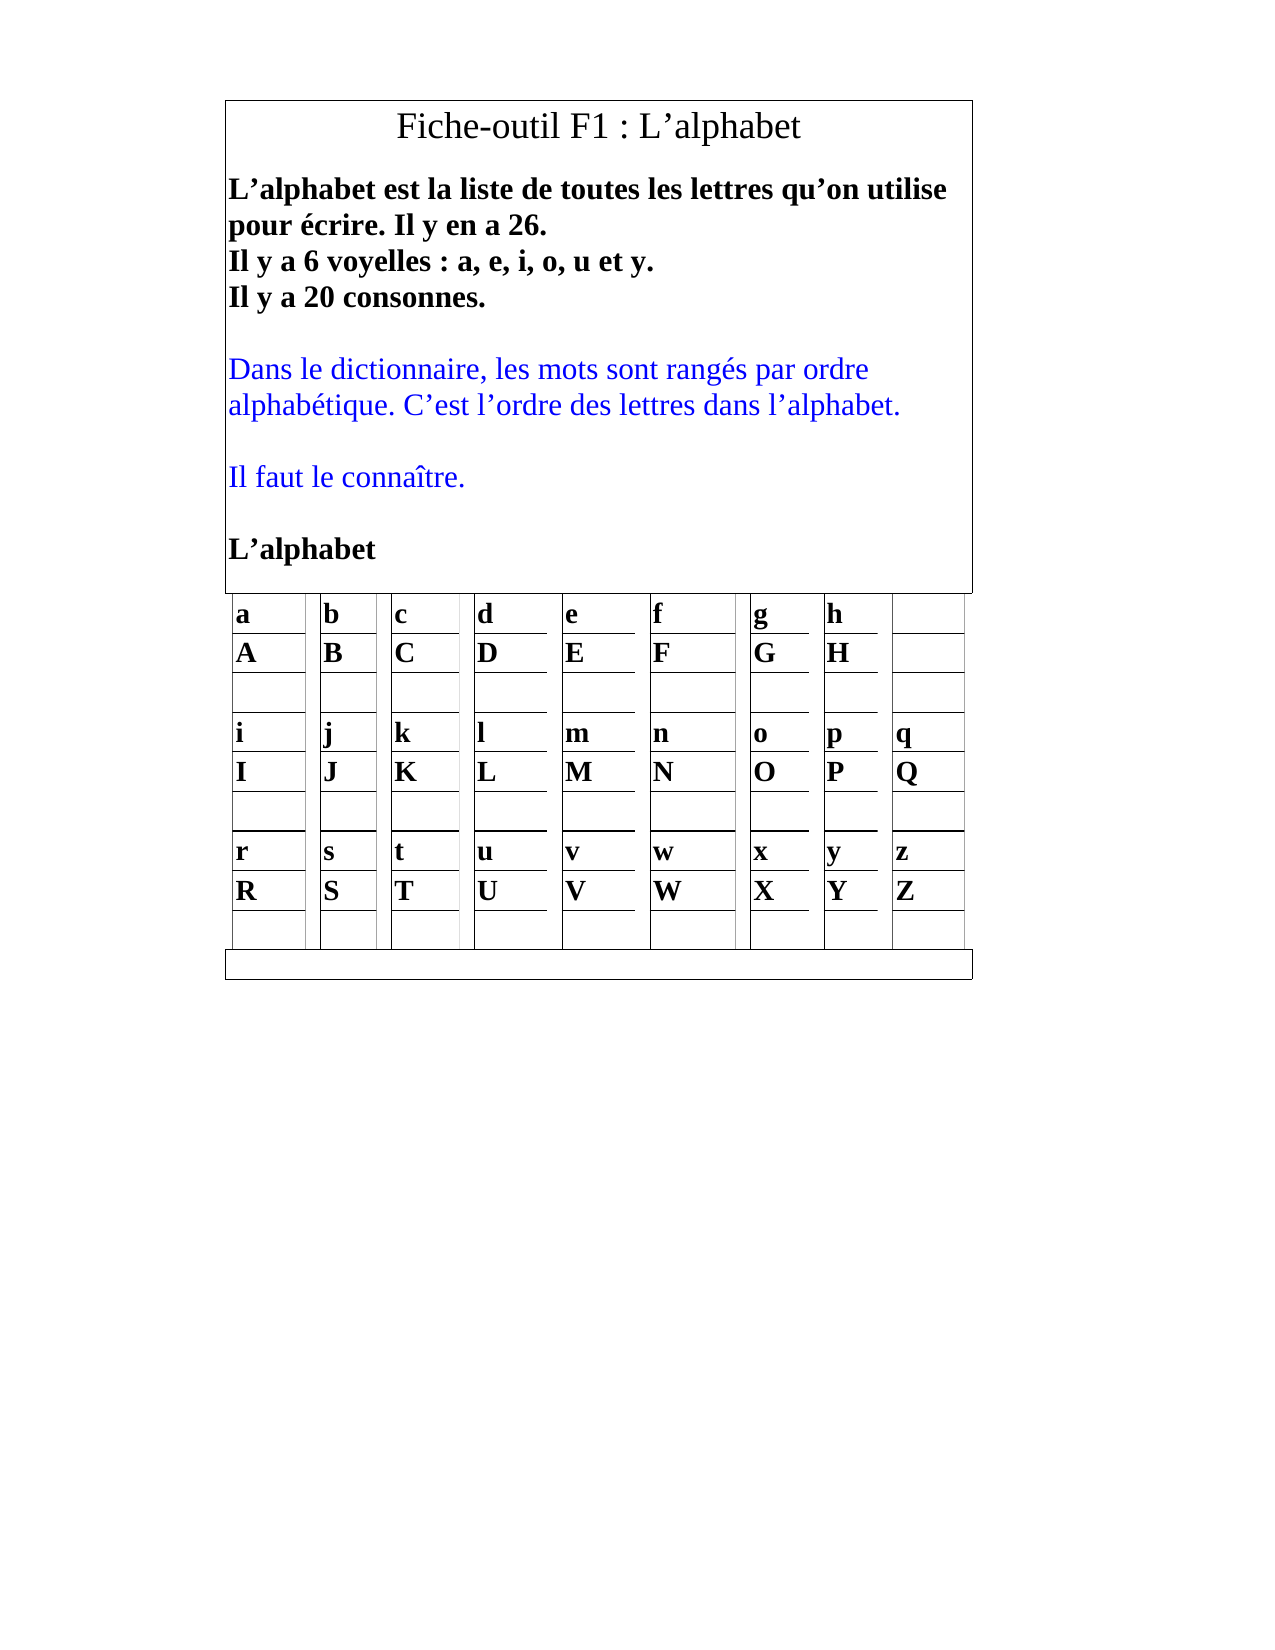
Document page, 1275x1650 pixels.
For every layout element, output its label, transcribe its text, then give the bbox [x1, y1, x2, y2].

table_cell [885, 870, 892, 910]
table_cell [460, 910, 467, 949]
table_cell [460, 751, 467, 791]
table_header f [651, 594, 735, 633]
table_cell S [321, 871, 376, 910]
table_cell [965, 712, 972, 751]
table_cell [642, 712, 650, 751]
text L’alphabet est la liste de toutes les lettres qu’on utilise pour écrire. Il y en a 26. [226, 168, 972, 239]
table_cell [306, 712, 313, 751]
table_cell L [475, 751, 554, 791]
table_cell m [563, 712, 642, 751]
table_cell [467, 751, 474, 791]
table_cell [225, 712, 232, 751]
table_cell [642, 831, 650, 870]
table_cell [751, 672, 816, 712]
table_cell V [563, 870, 642, 910]
table_cell [313, 633, 320, 672]
table_cell [965, 870, 972, 910]
table_cell o [751, 712, 816, 751]
table_cell [306, 870, 313, 910]
table_cell [313, 870, 320, 910]
table_header [885, 594, 892, 633]
table_cell [642, 751, 650, 791]
table_cell [965, 910, 972, 949]
table_cell [885, 910, 892, 949]
table_header [377, 594, 384, 633]
table_cell [313, 751, 320, 791]
table_cell [377, 712, 384, 751]
table_cell [736, 751, 743, 791]
table_header [816, 594, 824, 633]
table_cell K [392, 752, 459, 791]
table_cell [825, 791, 885, 831]
table_header [893, 594, 964, 633]
table_cell k [392, 713, 459, 751]
table_cell n [651, 713, 735, 751]
table_cell [475, 791, 554, 831]
table_cell [313, 712, 320, 751]
table_cell [225, 791, 232, 831]
table_cell D [475, 633, 554, 672]
table_cell [392, 792, 459, 830]
table_cell [225, 831, 232, 870]
table_header d [475, 594, 554, 633]
table_header [460, 594, 467, 633]
table_cell [225, 672, 232, 712]
table_cell N [651, 752, 735, 791]
table_cell C [392, 634, 459, 672]
table_cell j [321, 713, 376, 751]
table_cell [736, 633, 743, 672]
table_cell p [825, 712, 885, 751]
table_cell [467, 791, 474, 831]
table_header [965, 594, 972, 633]
table_cell y [825, 831, 885, 870]
table_cell [736, 870, 743, 910]
table_cell [743, 791, 750, 831]
table_cell [306, 910, 313, 949]
table_cell [642, 910, 650, 949]
table_cell [554, 910, 562, 949]
table_cell [816, 870, 824, 910]
table_cell [893, 634, 964, 672]
table_cell W [651, 871, 735, 910]
table_cell [377, 870, 384, 910]
table_cell [467, 633, 474, 672]
table_cell [384, 672, 391, 712]
table_cell [384, 633, 391, 672]
table_cell [751, 791, 816, 831]
table_cell P [825, 751, 885, 791]
table_cell [736, 831, 743, 870]
table_cell [736, 791, 743, 831]
table_cell [736, 910, 743, 949]
table_header e [563, 594, 642, 633]
table_cell [743, 751, 750, 791]
text Dans le dictionnaire, les mots sont rangés par ordre alphabétique. C’est l’ordre des lettres dans l’alphabet. Il faut le connaître. [226, 347, 972, 494]
table_header [467, 594, 474, 633]
table_cell [384, 910, 391, 949]
table_cell l [475, 712, 554, 751]
table_cell [965, 791, 972, 831]
table_cell [885, 831, 892, 870]
table_cell [392, 911, 459, 949]
table_cell [554, 870, 562, 910]
table_cell [306, 672, 313, 712]
table_cell [554, 791, 562, 831]
table_cell [460, 633, 467, 672]
table_cell u [475, 831, 554, 870]
table_cell [743, 712, 750, 751]
table_cell [965, 831, 972, 870]
table_cell s [321, 832, 376, 870]
table_cell [321, 792, 376, 830]
table_header [642, 594, 650, 633]
table_cell [233, 911, 305, 949]
table_cell [377, 672, 384, 712]
table_header [225, 594, 232, 633]
table_header b [321, 594, 376, 633]
table_cell Y [825, 870, 885, 910]
table_cell [816, 791, 824, 831]
table_cell [885, 712, 892, 751]
table_cell [460, 870, 467, 910]
table_cell Q [893, 752, 964, 791]
table_cell [743, 870, 750, 910]
table_cell [475, 910, 554, 949]
table_cell i [233, 713, 305, 751]
table_cell B [321, 634, 376, 672]
table_cell [321, 911, 376, 949]
table_cell [384, 870, 391, 910]
table_cell [554, 712, 562, 751]
table_cell G [751, 633, 816, 672]
table_cell X [751, 870, 816, 910]
table_cell [306, 791, 313, 831]
table_cell [885, 633, 892, 672]
table_cell [743, 633, 750, 672]
table_cell [816, 672, 824, 712]
table_cell [642, 672, 650, 712]
table_cell H [825, 633, 885, 672]
table_cell [736, 672, 743, 712]
table_cell [313, 672, 320, 712]
table_cell [225, 751, 232, 791]
text Il y a 6 voyelles : a, e, i, o, u et y. [226, 239, 972, 275]
table_cell [321, 673, 376, 712]
table_cell [554, 831, 562, 870]
table_cell [743, 672, 750, 712]
table_header [736, 594, 743, 633]
table_cell [306, 831, 313, 870]
table_cell [965, 751, 972, 791]
table_cell [377, 831, 384, 870]
text Il y a 20 consonnes. [226, 275, 972, 314]
table_cell [563, 910, 642, 949]
table_cell [554, 751, 562, 791]
table_header h [825, 594, 885, 633]
table_header c [392, 594, 459, 633]
table_cell [816, 831, 824, 870]
table_cell U [475, 870, 554, 910]
table_cell x [751, 831, 816, 870]
table_cell [642, 791, 650, 831]
table_cell q [893, 713, 964, 751]
table_cell I [233, 752, 305, 791]
table_cell [377, 751, 384, 791]
table_header [313, 594, 320, 633]
table_cell [384, 791, 391, 831]
table_cell z [893, 832, 964, 870]
table_cell [384, 751, 391, 791]
table_cell [384, 831, 391, 870]
table_cell [825, 910, 885, 949]
table_cell [651, 911, 735, 949]
table_cell [460, 672, 467, 712]
table_cell [816, 751, 824, 791]
table_cell J [321, 752, 376, 791]
table_cell T [392, 871, 459, 910]
table_cell [893, 911, 964, 949]
table_cell [313, 791, 320, 831]
table_header [743, 594, 750, 633]
table_cell [563, 672, 642, 712]
table_cell Z [893, 871, 964, 910]
table_cell [467, 870, 474, 910]
table_cell [475, 672, 554, 712]
table_cell R [233, 871, 305, 910]
table_cell E [563, 633, 642, 672]
table_cell [885, 751, 892, 791]
table_cell [225, 633, 232, 672]
table_cell [825, 672, 885, 712]
table_cell [225, 910, 232, 949]
table_cell [460, 791, 467, 831]
table_header a [233, 594, 305, 633]
table_cell [306, 633, 313, 672]
table_cell [563, 791, 642, 831]
table_cell w [651, 832, 735, 870]
table_cell A [233, 634, 305, 672]
table_cell [816, 712, 824, 751]
table_cell [893, 673, 964, 712]
table_cell [965, 633, 972, 672]
table_header [306, 594, 313, 633]
table_cell [313, 831, 320, 870]
table_cell [460, 712, 467, 751]
table_cell [554, 672, 562, 712]
table_cell [467, 831, 474, 870]
table_cell [751, 910, 816, 949]
table_cell [377, 791, 384, 831]
table_header g [751, 594, 816, 633]
table_cell [651, 673, 735, 712]
table_cell [965, 672, 972, 712]
table_cell [893, 792, 964, 830]
table_cell [885, 672, 892, 712]
table_header [384, 594, 391, 633]
table_cell [885, 791, 892, 831]
table_cell [816, 910, 824, 949]
table_cell t [392, 832, 459, 870]
table_cell [233, 673, 305, 712]
table_cell [467, 672, 474, 712]
table_cell [460, 831, 467, 870]
table_cell [384, 712, 391, 751]
table_cell [377, 910, 384, 949]
table_cell [233, 792, 305, 830]
table_header [554, 594, 562, 633]
table_cell r [233, 832, 305, 870]
table_cell [392, 673, 459, 712]
table_cell [816, 633, 824, 672]
text L’alphabet [226, 527, 972, 566]
table_cell [225, 870, 232, 910]
table_cell O [751, 751, 816, 791]
table_cell [642, 870, 650, 910]
table_cell M [563, 751, 642, 791]
table_cell F [651, 634, 735, 672]
table_cell [651, 792, 735, 830]
table_cell v [563, 831, 642, 870]
table_cell [377, 633, 384, 672]
table_cell [306, 751, 313, 791]
table_cell [743, 910, 750, 949]
table_cell [467, 712, 474, 751]
table_cell [554, 633, 562, 672]
table_cell [467, 910, 474, 949]
table_cell [736, 712, 743, 751]
table_cell [313, 910, 320, 949]
subtitle Fiche-outil F1 : L’alphabet [226, 101, 972, 147]
table_cell [642, 633, 650, 672]
table_cell [743, 831, 750, 870]
